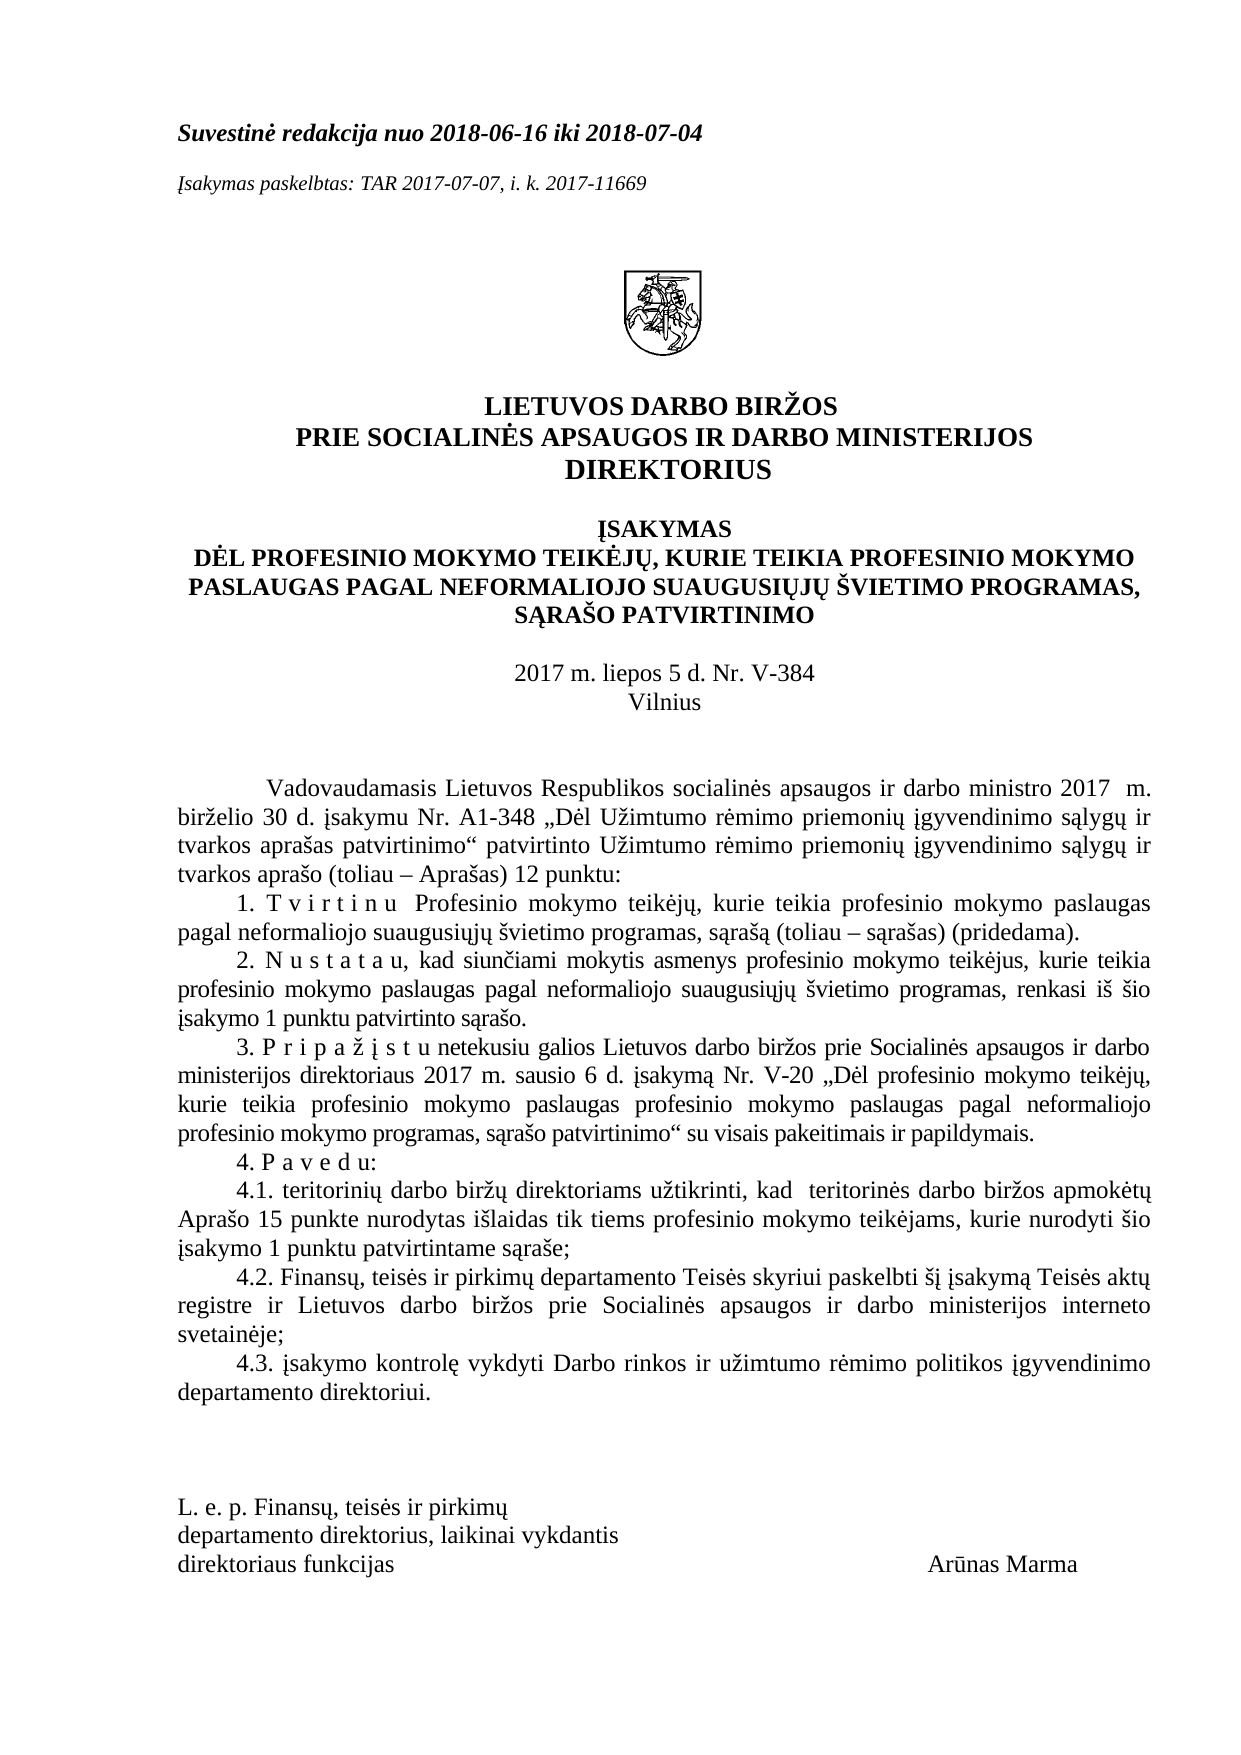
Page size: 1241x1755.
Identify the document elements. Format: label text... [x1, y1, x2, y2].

text Įsakymas paskelbtas: TAR 2017-07-07, i. k. 2017-11669 [177, 171, 1152, 195]
text 4.1. teritorinių darbo biržų direktoriams užtikrinti, kad teritorinės darbo biržos apmokėtų Aprašo 15 punkte nurodytas išlaidas tik tiems profesinio mokymo teikėjams, kurie nurodyti šio įsakymo 1 punktu patvirtintame sąraše; [177, 1176, 1152, 1262]
text 4.3. įsakymo kontrolę vykdyti Darbo rinkos ir užimtumo rėmimo politikos įgyvendinimo departamento direktoriui. [177, 1348, 1152, 1406]
text 4.2. Finansų, teisės ir pirkimų departamento Teisės skyriui paskelbti šį įsakymą Teisės aktų registre ir Lietuvos darbo biržos prie Socialinės apsaugos ir darbo ministerijos interneto svetainėje; [177, 1262, 1152, 1348]
text departamento direktorius, laikinai vykdantis [177, 1521, 1152, 1549]
text LIETUVOS DARBO BIRŽOS [177, 390, 1152, 421]
text PRIE SOCIALINĖS APSAUGOS IR DARBO MINISTERIJOS [177, 421, 1152, 452]
text 2017 m. liepos 5 d. Nr. V-384 [177, 658, 1152, 687]
text DĖL Profesinio mokymo teikėjų, kurie teikia profesinio mokymo paslaugas pagal neformaliojo suaugusiųjų švietimo programas, sąrašo patvirtinimo [177, 543, 1152, 629]
text L. e. p. Finansų, teisės ir pirkimų [177, 1492, 1110, 1521]
text Suvestinė redakcija nuo 2018-06-16 iki 2018-07-04 [177, 118, 1152, 147]
text Vilnius [177, 687, 1152, 716]
text 3. P r i p a ž į s t u netekusiu galios Lietuvos darbo biržos prie Socialinės apsaugos ir darbo ministerijos direktoriaus 2017 m. sausio 6 d. įsakymą Nr. V-20 „Dėl profesinio mokymo teikėjų, kurie teikia profesinio mokymo paslaugas profesinio mokymo paslaugas pagal neformaliojo profesinio mokymo programas, sąrašo patvirtinimo“ su visais pakeitimais ir papildymais. [177, 1032, 1152, 1147]
text 4. Pavedu: [177, 1147, 1152, 1176]
text ĮSAKYMAS [177, 514, 1152, 543]
text DIREKTORIUS [177, 452, 1152, 486]
text 1. Tvirtinu Profesinio mokymo teikėjų, kurie teikia profesinio mokymo paslaugas pagal neformaliojo suaugusiųjų švietimo programas, sąrašą (toliau – sąrašas) (pridedama). [177, 888, 1152, 946]
text direktoriaus funkcijas Arūnas Marma [177, 1549, 1110, 1578]
text Vadovaudamasis Lietuvos Respublikos socialinės apsaugos ir darbo ministro 2017 m. birželio 30 d. įsakymu Nr. A1-348 „Dėl Užimtumo rėmimo priemonių įgyvendinimo sąlygų ir tvarkos aprašas patvirtinimo“ patvirtinto Užimtumo rėmimo priemonių įgyvendinimo sąlygų ir tvarkos aprašo (toliau – Aprašas) 12 punktu: [177, 773, 1152, 888]
text 2. Nustatau, kad siunčiami mokytis asmenys profesinio mokymo teikėjus, kurie teikia profesinio mokymo paslaugas pagal neformaliojo suaugusiųjų švietimo programas, renkasi iš šio įsakymo 1 punktu patvirtinto sąrašo. [177, 946, 1152, 1032]
